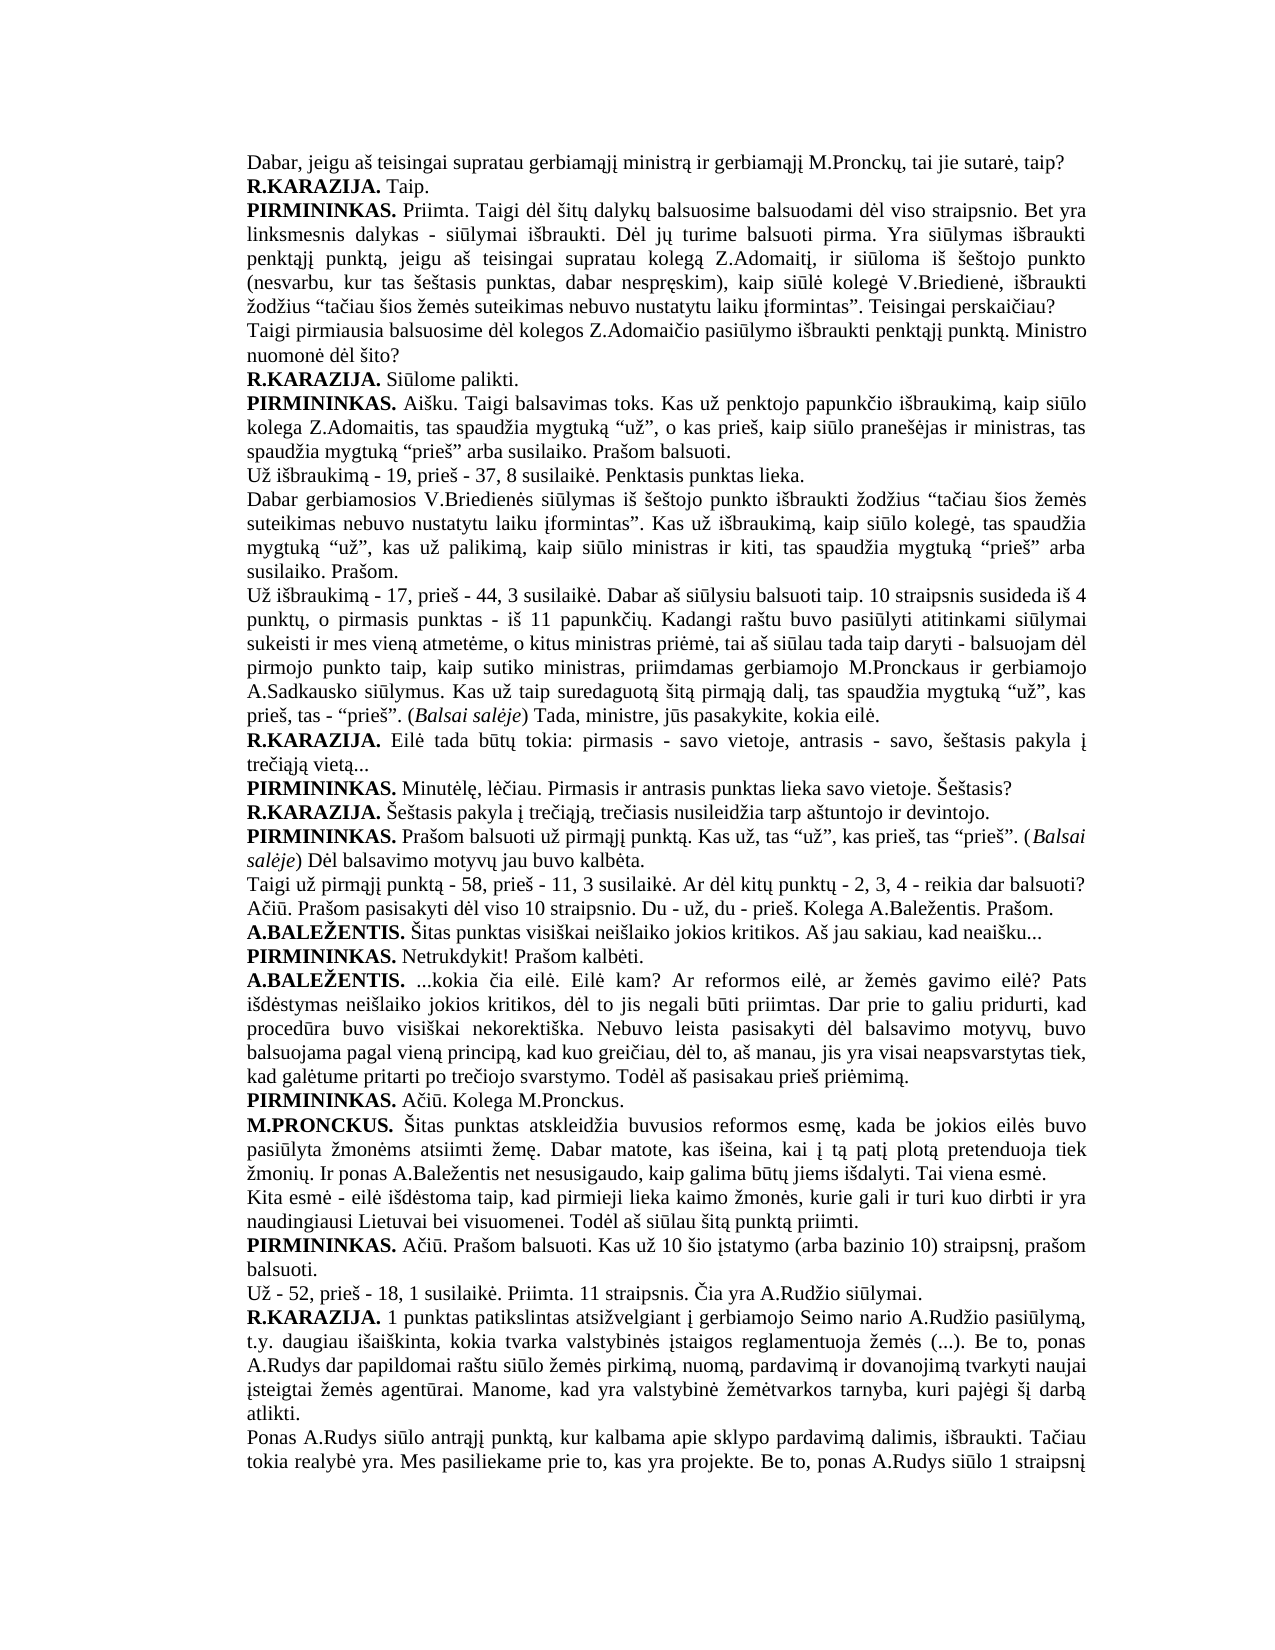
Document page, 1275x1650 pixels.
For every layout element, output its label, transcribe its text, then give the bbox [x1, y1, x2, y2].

text R.KARAZIJA. Siūlome palikti. [247, 367, 1087, 391]
text PIRMININKAS. Aišku. Taigi balsavimas toks. Kas už penktojo papunkčio išbraukimą, kaip siūlo kolega Z.Adomaitis, tas spaudžia mygtuką “už”, o kas prieš, kaip siūlo pranešėjas ir ministras, tas spaudžia mygtuką “prieš” arba susilaiko. Prašom balsuoti. [247, 391, 1087, 463]
text Už - 52, prieš - 18, 1 susilaikė. Priimta. 11 straipsnis. Čia yra A.Rudžio siūlymai. [247, 1281, 1087, 1305]
text PIRMININKAS. Priimta. Taigi dėl šitų dalykų balsuosime balsuodami dėl viso straipsnio. Bet yra linksmesnis dalykas - siūlymai išbraukti. Dėl jų turime balsuoti pirma. Yra siūlymas išbraukti penktąjį punktą, jeigu aš teisingai supratau kolegą Z.Adomaitį, ir siūloma iš šeštojo punkto (nesvarbu, kur tas šeštasis punktas, dabar nespręskim), kaip siūlė kolegė V.Briedienė, išbraukti žodžius “tačiau šios žemės suteikimas nebuvo nustatytu laiku įformintas”. Teisingai perskaičiau? [247, 198, 1087, 318]
text PIRMININKAS. Ačiū. Prašom balsuoti. Kas už 10 šio įstatymo (arba bazinio 10) straipsnį, prašom balsuoti. [247, 1233, 1087, 1281]
text M.PRONCKUS. Šitas punktas atskleidžia buvusios reformos esmę, kada be jokios eilės buvo pasiūlyta žmonėms atsiimti žemę. Dabar matote, kas išeina, kai į tą patį plotą pretenduoja tiek žmonių. Ir ponas A.Baležentis net nesusigaudo, kaip galima būtų jiems išdalyti. Tai viena esmė. [247, 1112, 1087, 1185]
text R.KARAZIJA. Šeštasis pakyla į trečiąją, trečiasis nusileidžia tarp aštuntojo ir devintojo. [247, 800, 1087, 824]
text PIRMININKAS. Netrukdykit! Prašom kalbėti. [247, 944, 1087, 968]
text Dabar, jeigu aš teisingai supratau gerbiamąjį ministrą ir gerbiamąjį M.Pronckų, tai jie sutarė, taip? [247, 150, 1087, 174]
text R.KARAZIJA. Taip. [247, 174, 1087, 198]
text R.KARAZIJA. Eilė tada būtų tokia: pirmasis - savo vietoje, antrasis - savo, šeštasis pakyla į trečiąją vietą... [247, 727, 1087, 776]
text Kita esmė - eilė išdėstoma taip, kad pirmieji lieka kaimo žmonės, kurie gali ir turi kuo dirbti ir yra naudingiausi Lietuvai bei visuomenei. Todėl aš siūlau šitą punktą priimti. [247, 1185, 1087, 1233]
text A.BALEŽENTIS. ...kokia čia eilė. Eilė kam? Ar reformos eilė, ar žemės gavimo eilė? Pats išdėstymas neišlaiko jokios kritikos, dėl to jis negali būti priimtas. Dar prie to galiu pridurti, kad procedūra buvo visiškai nekorektiška. Nebuvo leista pasisakyti dėl balsavimo motyvų, buvo balsuojama pagal vieną principą, kad kuo greičiau, dėl to, aš manau, jis yra visai neapsvarstytas tiek, kad galėtume pritarti po trečiojo svarstymo. Todėl aš pasisakau prieš priėmimą. [247, 968, 1087, 1088]
text PIRMININKAS. Minutėlę, lėčiau. Pirmasis ir antrasis punktas lieka savo vietoje. Šeštasis? [247, 776, 1087, 800]
text Dabar gerbiamosios V.Briedienės siūlymas iš šeštojo punkto išbraukti žodžius “tačiau šios žemės suteikimas nebuvo nustatytu laiku įformintas”. Kas už išbraukimą, kaip siūlo kolegė, tas spaudžia mygtuką “už”, kas už palikimą, kaip siūlo ministras ir kiti, tas spaudžia mygtuką “prieš” arba susilaiko. Prašom. [247, 487, 1087, 583]
text PIRMININKAS. Ačiū. Kolega M.Pronckus. [247, 1088, 1087, 1112]
text Taigi už pirmąjį punktą - 58, prieš - 11, 3 susilaikė. Ar dėl kitų punktų - 2, 3, 4 - reikia dar balsuoti? Ačiū. Prašom pasisakyti dėl viso 10 straipsnio. Du - už, du - prieš. Kolega A.Baležentis. Prašom. [247, 872, 1087, 920]
text Už išbraukimą - 17, prieš - 44, 3 susilaikė. Dabar aš siūlysiu balsuoti taip. 10 straipsnis susideda iš 4 punktų, o pirmasis punktas - iš 11 papunkčių. Kadangi raštu buvo pasiūlyti atitinkami siūlymai sukeisti ir mes vieną atmetėme, o kitus ministras priėmė, tai aš siūlau tada taip daryti - balsuojam dėl pirmojo punkto taip, kaip sutiko ministras, priimdamas gerbiamojo M.Pronckaus ir gerbiamojo A.Sadkausko siūlymus. Kas už taip suredaguotą šitą pirmąją dalį, tas spaudžia mygtuką “už”, kas prieš, tas - “prieš”. (Balsai salėje) Tada, ministre, jūs pasakykite, kokia eilė. [247, 583, 1087, 727]
text Už išbraukimą - 19, prieš - 37, 8 susilaikė. Penktasis punktas lieka. [247, 463, 1087, 487]
text R.KARAZIJA. 1 punktas patikslintas atsižvelgiant į gerbiamojo Seimo nario A.Rudžio pasiūlymą, t.y. daugiau išaiškinta, kokia tvarka valstybinės įstaigos reglamentuoja žemės (...). Be to, ponas A.Rudys dar papildomai raštu siūlo žemės pirkimą, nuomą, pardavimą ir dovanojimą tvarkyti naujai įsteigtai žemės agentūrai. Manome, kad yra valstybinė žemėtvarkos tarnyba, kuri pajėgi šį darbą atlikti. [247, 1305, 1087, 1425]
text PIRMININKAS. Prašom balsuoti už pirmąjį punktą. Kas už, tas “už”, kas prieš, tas “prieš”. (Balsai salėje) Dėl balsavimo motyvų jau buvo kalbėta. [247, 824, 1087, 872]
text A.BALEŽENTIS. Šitas punktas visiškai neišlaiko jokios kritikos. Aš jau sakiau, kad neaišku... [247, 920, 1087, 944]
text Ponas A.Rudys siūlo antrąjį punktą, kur kalbama apie sklypo pardavimą dalimis, išbraukti. Tačiau tokia realybė yra. Mes pasiliekame prie to, kas yra projekte. Be to, ponas A.Rudys siūlo 1 straipsnį [247, 1425, 1087, 1473]
text Taigi pirmiausia balsuosime dėl kolegos Z.Adomaičio pasiūlymo išbraukti penktąjį punktą. Ministro nuomonė dėl šito? [247, 318, 1087, 367]
